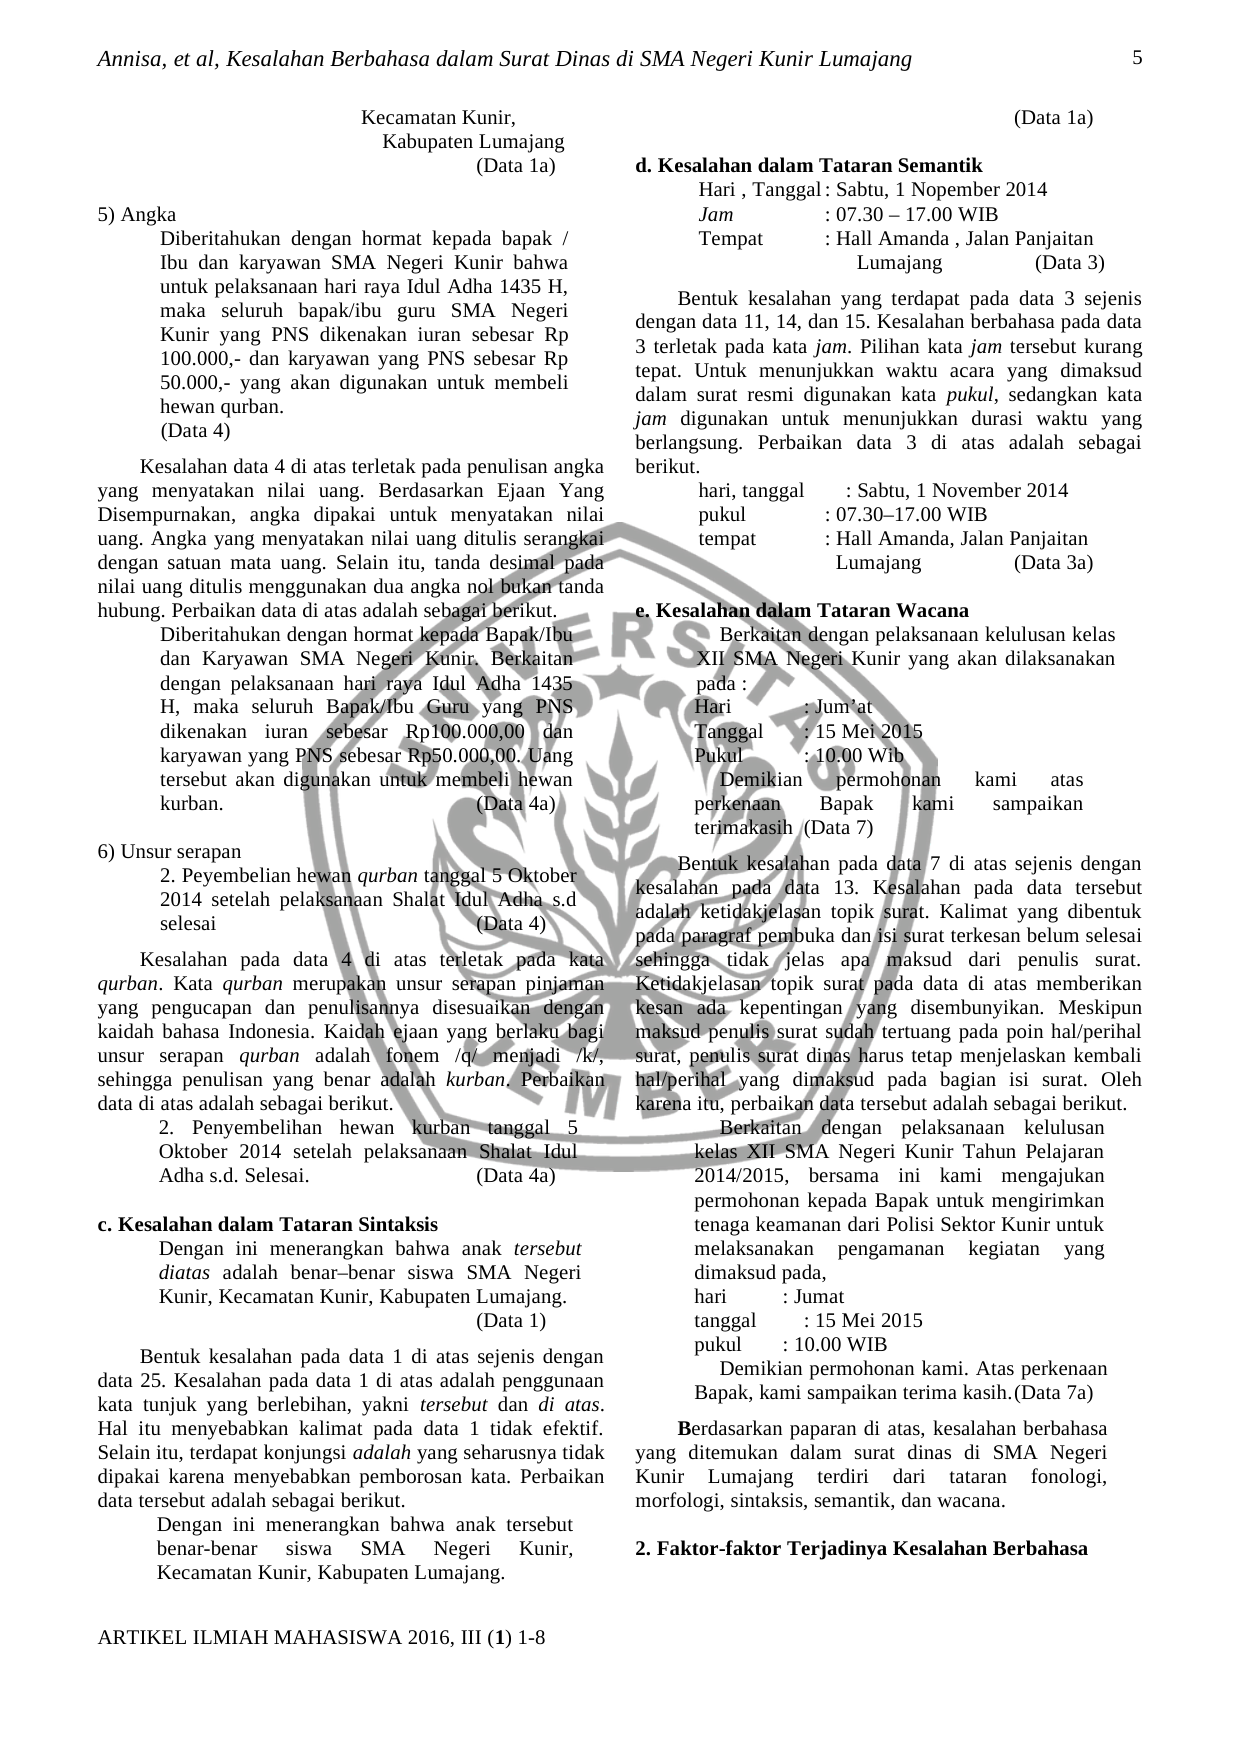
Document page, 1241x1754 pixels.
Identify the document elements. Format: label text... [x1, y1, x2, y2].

text 5) Angka [97, 201, 605, 225]
text 2. Penyembelihan hewan kurban tanggal 5 Oktober 2014 setelah pelaksanaan Shalat Idul Adha s.d. Selesai. (Data 4a) [158, 1115, 578, 1187]
text Diberitahukan dengan hormat kepada bapak / Ibu dan karyawan SMA Negeri Kunir bahwa untuk pelaksanaan hari raya Idul Adha 1435 H, maka seluruh bapak/ibu guru SMA Negeri Kunir yang PNS dikenakan iuran sebesar Rp 100.000,- dan karyawan yang PNS sebesar Rp 50.000,- yang akan digunakan untuk membeli hewan qurban. (Data 4) [160, 225, 569, 442]
text c. Kesalahan dalam Tataran Sintaksis [97, 1211, 605, 1236]
text Diberitahukan dengan hormat kepada Bapak/Ibu dan Karyawan SMA Negeri Kunir. Berkaitan dengan pelaksanaan hari raya Idul Adha 1435 H, maka seluruh Bapak/Ibu Guru yang PNS dikenakan iuran sebesar Rp100.000,00 dan karyawan yang PNS sebesar Rp50.000,00. Uang tersebut akan digunakan untuk membeli hewan kurban. (Data 4a) [160, 622, 574, 815]
text (Data 1a) [99, 153, 594, 177]
text Kecamatan Kunir, Kabupaten Lumajang [99, 105, 605, 153]
text tanggal : 15 Mei 2015 [694, 1308, 1084, 1332]
text 6) Unsur serapan [97, 839, 574, 863]
text Hari , Tanggal : Sabtu, 1 Nopember 2014 [635, 177, 1143, 201]
text hari, tanggal : Sabtu, 1 November 2014 [635, 478, 1143, 502]
text Dengan ini menerangkan bahwa anak tersebut benar-benar siswa SMA Negeri Kunir, Kecamatan Kunir, Kabupaten Lumajang. [157, 1512, 574, 1584]
text 2. Faktor-faktor Terjadinya Kesalahan Berbahasa [635, 1536, 1141, 1560]
text hari : Jumat [694, 1284, 1084, 1308]
text Kesalahan pada data 4 di atas terletak pada kata qurban. Kata qurban merupakan unsur serapan pinjaman yang pengucapan dan penulisannya disesuaikan dengan kaidah bahasa Indonesia. Kaidah ejaan yang berlaku bagi unsur serapan qurban adalah fonem /q/ menjadi /k/, sehingga penulisan yang benar adalah kurban. Perbaikan data di atas adalah sebagai berikut. [97, 947, 605, 1115]
text (Data 1) [177, 1308, 582, 1332]
text Pukul : 10.00 Wib [694, 742, 1084, 767]
text Bentuk kesalahan pada data 1 di atas sejenis dengan data 25. Kesalahan pada data 1 di atas adalah penggunaan kata tunjuk yang berlebihan, yakni tersebut dan di atas. Hal itu menyebabkan kalimat pada data 1 tidak efektif. Selain itu, terdapat konjungsi adalah yang seharusnya tidak dipakai karena menyebabkan pemborosan kata. Perbaikan data tersebut adalah sebagai berikut. [97, 1343, 605, 1512]
text pukul : 10.00 WIB [694, 1332, 1084, 1356]
text Dengan ini menerangkan bahwa anak tersebut diatas adalah benar–benar siswa SMA Negeri Kunir, Kecamatan Kunir, Kabupaten Lumajang. [158, 1236, 582, 1308]
text pukul : 07.30–17.00 WIB [635, 502, 1143, 526]
text Berkaitan dengan pelaksanaan kelulusan kelas XII SMA Negeri Kunir yang akan dilaksanakan pada : [696, 622, 1116, 694]
text Tempat : Hall Amanda , Jalan Panjaitan Lumajang (Data 3) [635, 225, 1143, 273]
text Berdasarkan paparan di atas, kesalahan berbahasa yang ditemukan dalam surat dinas di SMA Negeri Kunir Lumajang terdiri dari tataran fonologi, morfologi, sintaksis, semantik, dan wacana. [635, 1416, 1108, 1512]
text Hari : Jum’at [694, 694, 1084, 718]
text Tanggal : 15 Mei 2015 [694, 718, 1084, 742]
text Kesalahan data 4 di atas terletak pada penulisan angka yang menyatakan nilai uang. Berdasarkan Ejaan Yang Disempurnakan, angka dipakai untuk menyatakan nilai uang. Angka yang menyatakan nilai uang ditulis serangkai dengan satuan mata uang. Selain itu, tanda desimal pada nilai uang ditulis menggunakan dua angka nol bukan tanda hubung. Perbaikan data di atas adalah sebagai berikut. [97, 454, 605, 622]
text Jam : 07.30 – 17.00 WIB [635, 201, 1143, 225]
text tempat : Hall Amanda, Jalan Panjaitan Lumajang (Data 3a) [635, 526, 1143, 574]
text e. Kesalahan dalam Tataran Wacana [635, 598, 1143, 622]
text Bentuk kesalahan yang terdapat pada data 3 sejenis dengan data 11, 14, dan 15. Kesalahan berbahasa pada data 3 terletak pada kata jam. Pilihan kata jam tersebut kurang tepat. Untuk menunjukkan waktu acara yang dimaksud dalam surat resmi digunakan kata pukul, sedangkan kata jam digunakan untuk menunjukkan durasi waktu yang berlangsung. Perbaikan data 3 di atas adalah sebagai berikut. [635, 285, 1143, 478]
text Bentuk kesalahan pada data 7 di atas sejenis dengan kesalahan pada data 13. Kesalahan pada data tersebut adalah ketidakjelasan topik surat. Kalimat yang dibentuk pada paragraf pembuka dan isi surat terkesan belum selesai sehingga tidak jelas apa maksud dari penulis surat. Ketidakjelasan topik surat pada data di atas memberikan kesan ada kepentingan yang disembunyikan. Meskipun maksud penulis surat sudah tertuang pada poin hal/perihal surat, penulis surat dinas harus tetap menjelaskan kembali hal/perihal yang dimaksud pada bagian isi surat. Oleh karena itu, perbaikan data tersebut adalah sebagai berikut. [635, 851, 1143, 1115]
picture [229, 447, 1011, 1247]
text (Data 1a) [694, 105, 1111, 129]
text 2. Peyembelian hewan qurban tanggal 5 Oktober 2014 setelah pelaksanaan Shalat Idul Adha s.d selesai (Data 4) [160, 863, 577, 935]
text Demikian permohonan kami. Atas perkenaan Bapak, kami sampaikan terima kasih. (Data 7a) [694, 1356, 1108, 1404]
text Berkaitan dengan pelaksanaan kelulusan kelas XII SMA Negeri Kunir Tahun Pelajaran 2014/2015, bersama ini kami mengajukan permohonan kepada Bapak untuk mengirimkan tenaga keamanan dari Polisi Sektor Kunir untuk melaksanakan pengamanan kegiatan yang dimaksud pada, [694, 1115, 1105, 1284]
text Demikian permohonan kami atas perkenaan Bapak kami sampaikan terimakasih (Data 7) [694, 767, 1084, 839]
text d. Kesalahan dalam Tataran Semantik [635, 153, 1111, 177]
